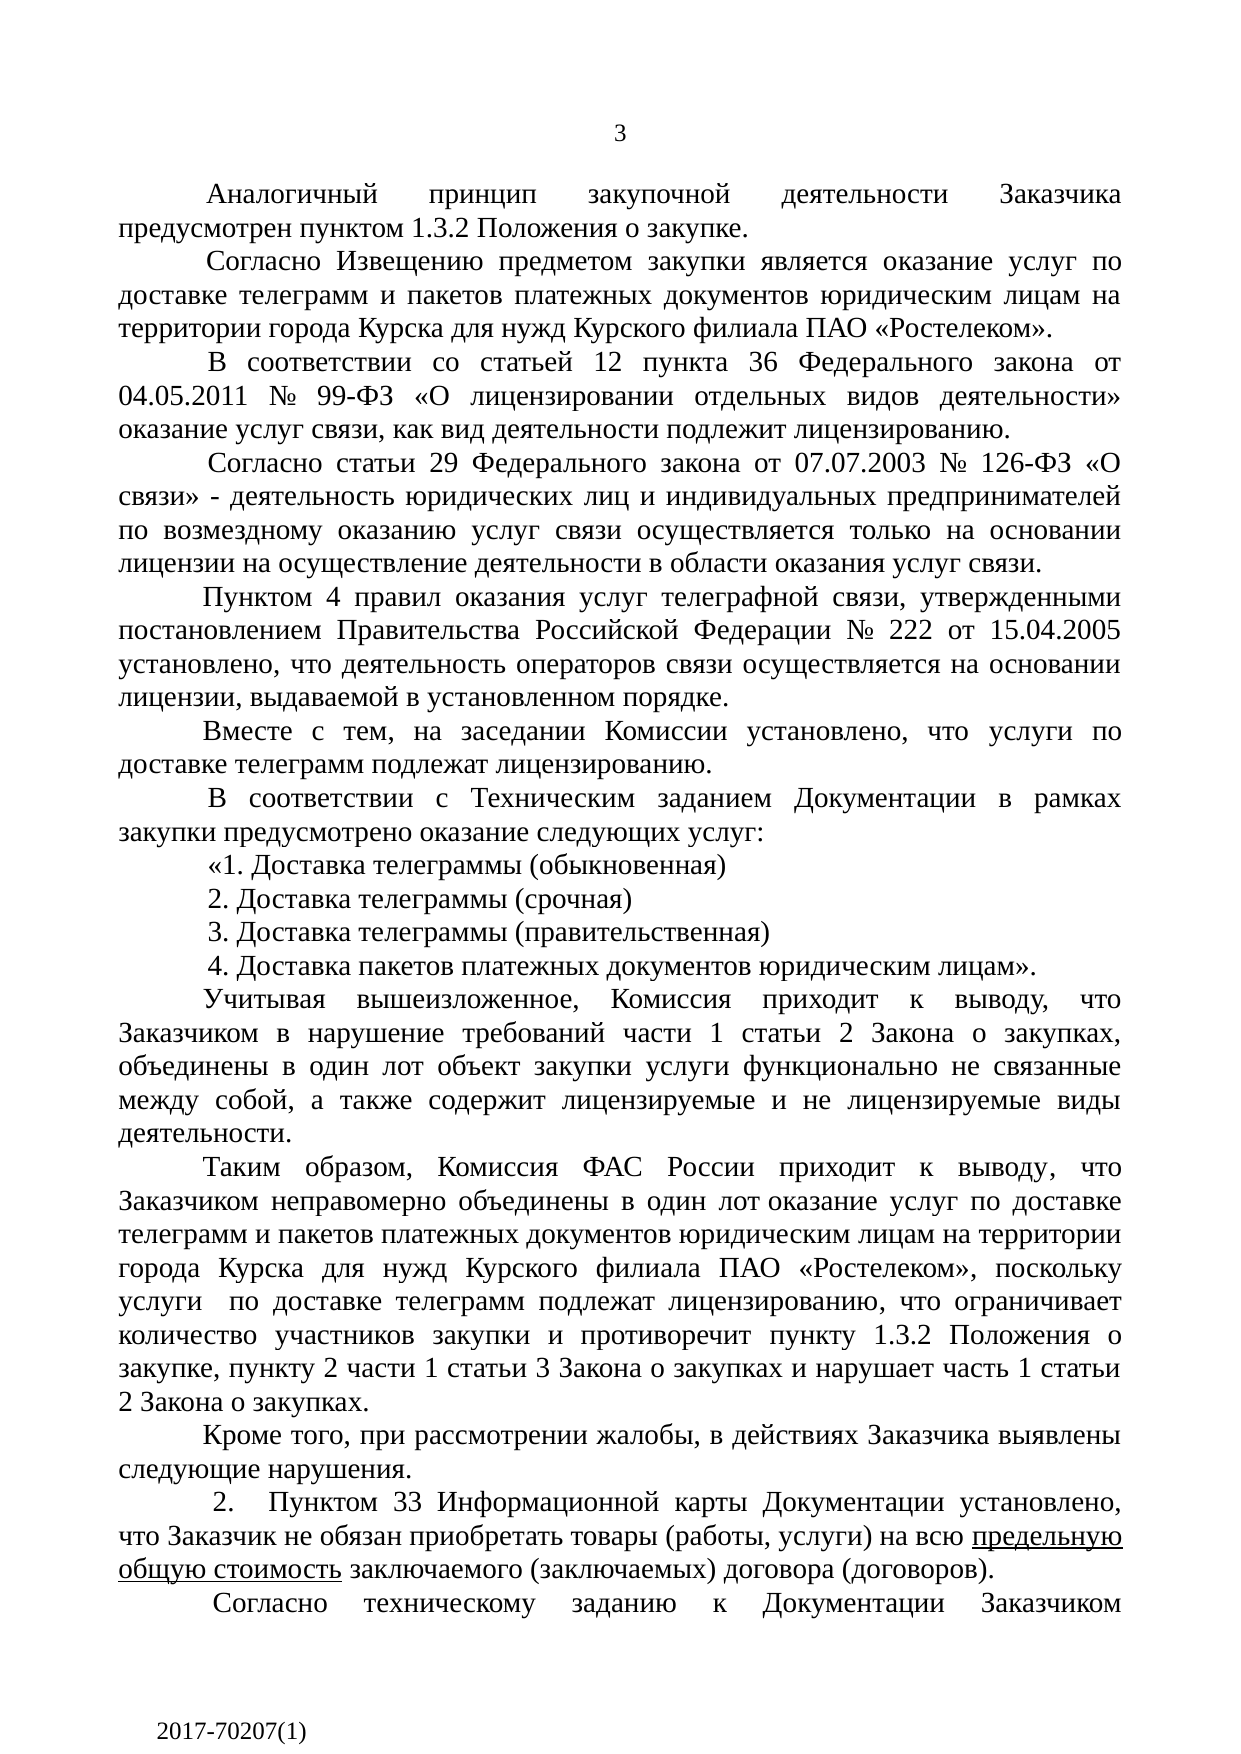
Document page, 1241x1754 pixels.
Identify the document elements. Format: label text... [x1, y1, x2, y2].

text Кроме того, при рассмотрении жалобы, в действиях Заказчика выявлены следующие нарушения. [118, 1417, 1122, 1484]
text Согласно Извещению предметом закупки является оказание услуг по доставке телеграмм и пакетов платежных документов юридическим лицам на территории города Курска для нужд Курского филиала ПАО «Ростелеком». [118, 243, 1122, 344]
text Согласно статьи 29 Федерального закона от 07.07.2003 № 126-ФЗ «О связи» - деятельность юридических лиц и индивидуальных предпринимателей по возмездному оказанию услуг связи осуществляется только на основании лицензии на осуществление деятельности в области оказания услуг связи. [118, 445, 1122, 579]
text Вместе с тем, на заседании Комиссии установлено, что услуги по доставке телеграмм подлежат лицензированию. [118, 713, 1122, 780]
text В соответствии со статьей 12 пункта 36 Федерального закона от 04.05.2011 № 99-ФЗ «О лицензировании отдельных видов деятельности» оказание услуг связи, как вид деятельности подлежит лицензированию. [118, 344, 1122, 445]
text Таким образом, Комиссия ФАС России приходит к выводу, что Заказчиком неправомерно объединены в один лот оказание услуг по доставке телеграмм и пакетов платежных документов юридическим лицам на территории города Курска для нужд Курского филиала ПАО «Ростелеком», поскольку услуги по доставке телеграмм подлежат лицензированию, что ограничивает количество участников закупки и противоречит пункту 1.3.2 Положения о закупке, пункту 2 части 1 статьи 3 Закона о закупках и нарушает часть 1 статьи 2 Закона о закупках. [118, 1149, 1122, 1417]
text 3. Доставка телеграммы (правительственная) [118, 914, 1122, 948]
text Согласно техническому заданию к Документации Заказчиком [118, 1585, 1122, 1619]
text 4. Доставка пакетов платежных документов юридическим лицам». [118, 948, 1122, 981]
text 2. Доставка телеграммы (срочная) [118, 881, 1122, 914]
text Аналогичный принцип закупочной деятельности Заказчика предусмотрен пунктом 1.3.2 Положения о закупке. [118, 176, 1122, 243]
text «1. Доставка телеграммы (обыкновенная) [118, 847, 1122, 881]
text Пунктом 4 правил оказания услуг телеграфной связи, утвержденными постановлением Правительства Российской Федерации № 222 от 15.04.2005 установлено, что деятельность операторов связи осуществляется на основании лицензии, выдаваемой в установленном порядке. [118, 579, 1122, 713]
list Пунктом 33 Информационной карты Документации установлено, что Заказчик не обязан приобретать товары (работы, услуги) на всю предельную общую стоимость заключаемого (заключаемых) договора (договоров). [118, 1484, 1122, 1585]
text Учитывая вышеизложенное, Комиссия приходит к выводу, что Заказчиком в нарушение требований части 1 статьи 2 Закона о закупках, объединены в один лот объект закупки услуги функционально не связанные между собой, а также содержит лицензируемые и не лицензируемые виды деятельности. [118, 981, 1122, 1149]
text В соответствии с Техническим заданием Документации в рамках закупки предусмотрено оказание следующих услуг: [118, 780, 1122, 847]
